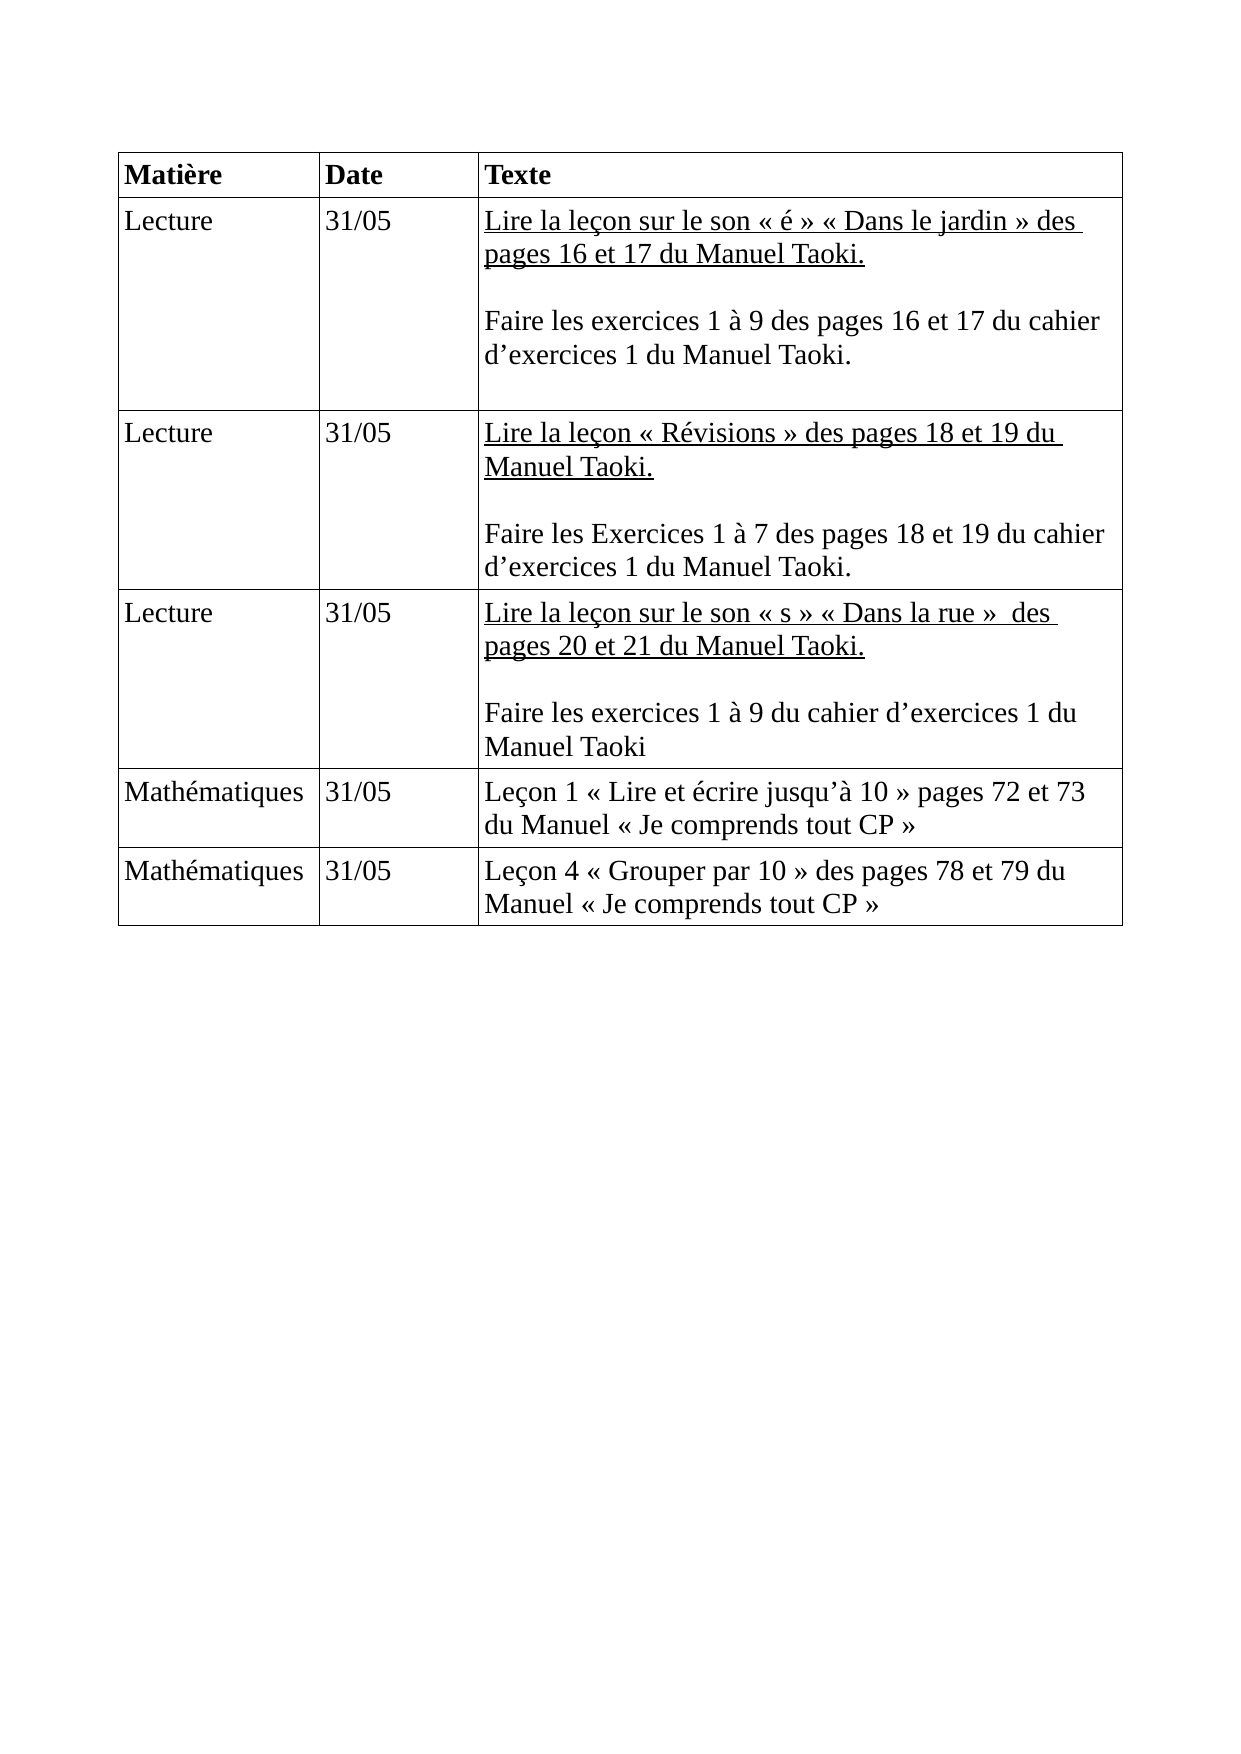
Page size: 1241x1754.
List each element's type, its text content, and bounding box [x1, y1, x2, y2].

table_cell 31/05 [320, 590, 478, 768]
table_cell Leçon 1 « Lire et écrire jusqu’à 10 » pages 72 et 73 du Manuel « Je comprends tout CP » [479, 769, 1122, 847]
table_cell Leçon 4 « Grouper par 10 » des pages 78 et 79 du Manuel « Je comprends tout CP » [479, 848, 1122, 925]
table_cell Lecture [119, 198, 319, 409]
table_cell 31/05 [320, 411, 478, 589]
table_cell Lecture [119, 411, 319, 589]
table_header Date [320, 153, 478, 197]
table_cell 31/05 [320, 769, 478, 847]
table_cell Lire la leçon sur le son « é » « Dans le jardin » des pages 16 et 17 du Manuel Taoki. Faire les exercices 1 à 9 des pages 16 et 17 du cahier d’exercices 1 du Manuel Taoki. [479, 198, 1122, 409]
table_cell Lecture [119, 590, 319, 768]
table_cell 31/05 [320, 198, 478, 409]
table_cell Mathématiques [119, 769, 319, 847]
table_cell Lire la leçon « Révisions » des pages 18 et 19 du Manuel Taoki. Faire les Exercices 1 à 7 des pages 18 et 19 du cahier d’exercices 1 du Manuel Taoki. [479, 411, 1122, 589]
table_cell Lire la leçon sur le son « s » « Dans la rue » des pages 20 et 21 du Manuel Taoki. Faire les exercices 1 à 9 du cahier d’exercices 1 du Manuel Taoki [479, 590, 1122, 768]
table_header Matière [119, 153, 319, 197]
table_header Texte [479, 153, 1122, 197]
table_cell Mathématiques [119, 848, 319, 925]
table_cell 31/05 [320, 848, 478, 925]
